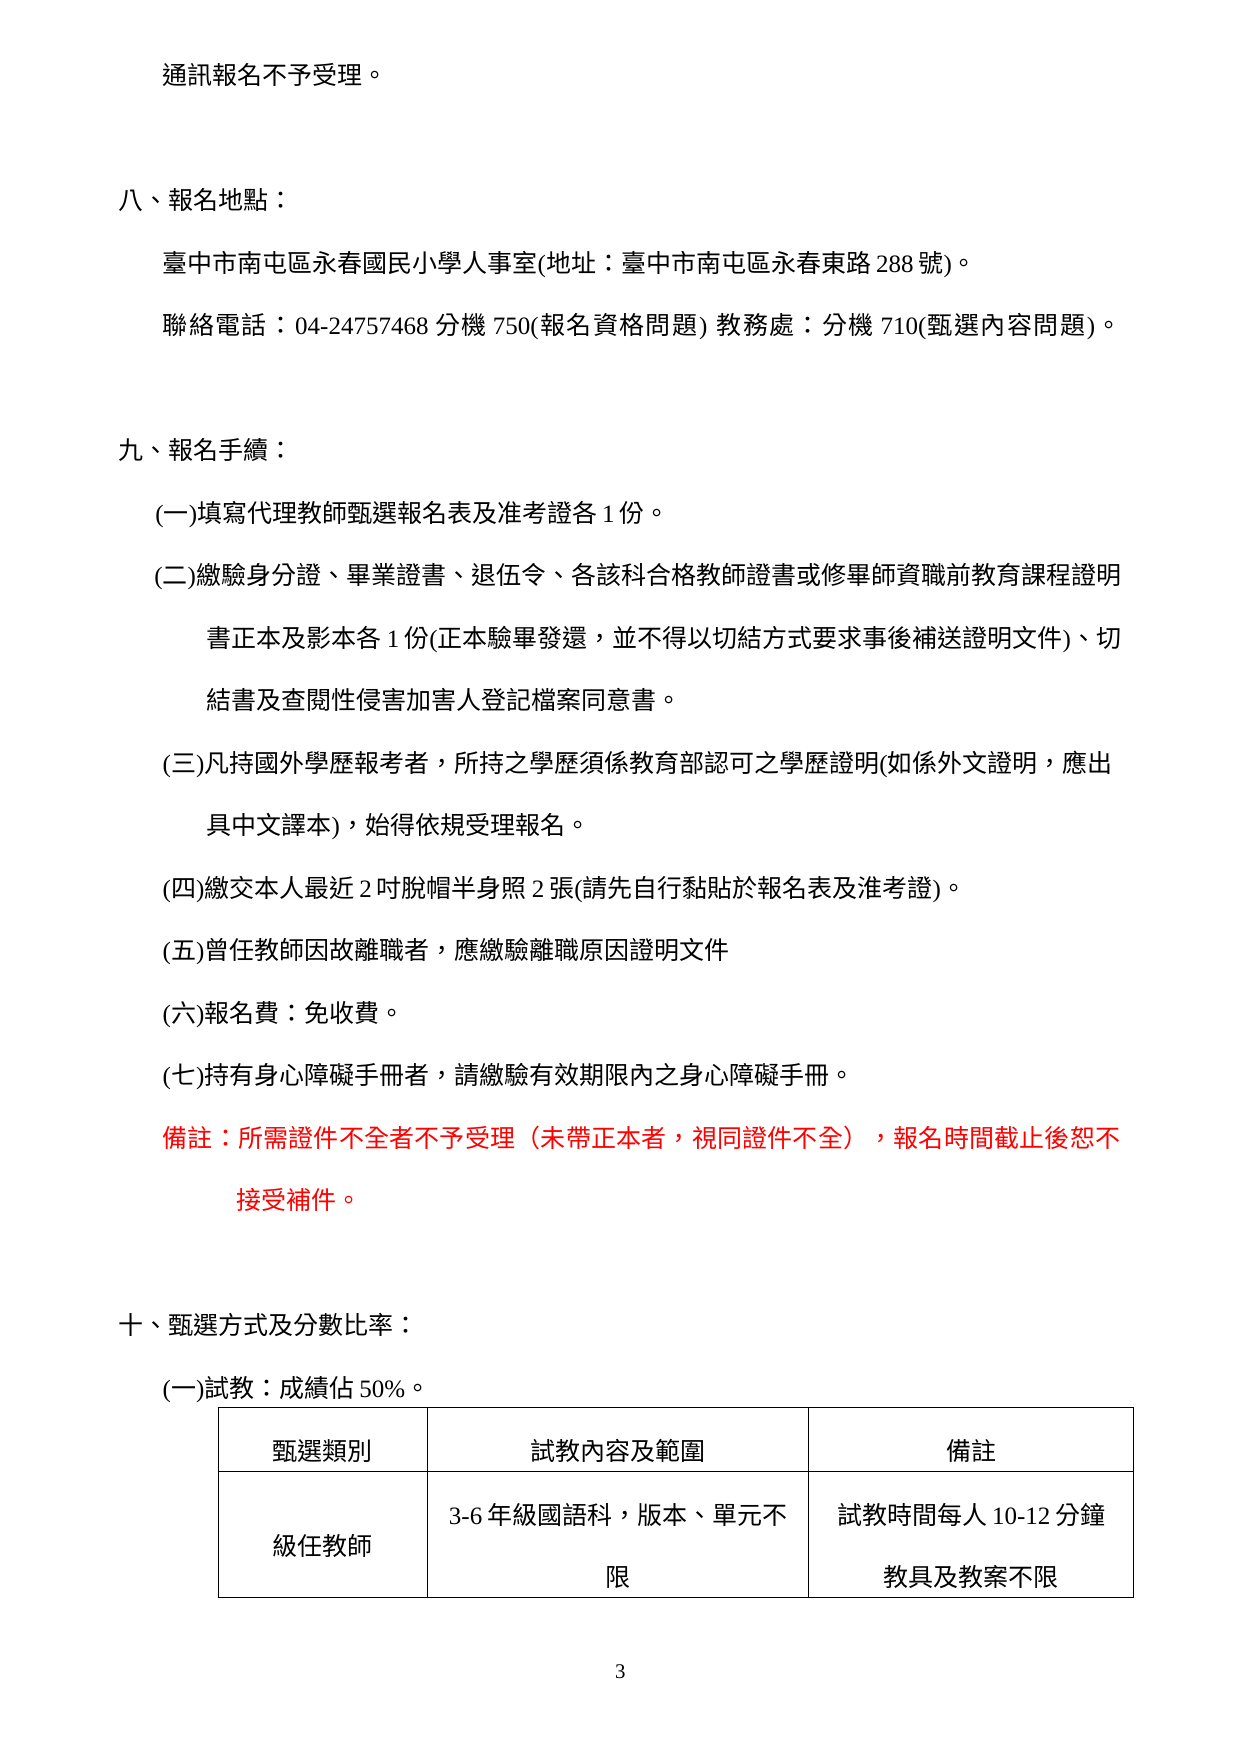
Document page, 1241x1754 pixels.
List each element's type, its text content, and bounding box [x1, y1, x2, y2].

table_cell 級任教師 [219, 1472, 427, 1597]
table_header 備註 [809, 1408, 1133, 1471]
table_header 甄選類別 [219, 1408, 427, 1471]
text (三)凡持國外學歷報考者，所持之學歷須係教育部認可之學歷證明(如係外文證明，應出具中文譯本)，始得依規受理報名。 [162, 719, 1122, 844]
text 十、甄選方式及分數比率： [118, 1282, 1122, 1344]
text 聯絡電話：04-24757468分機750(報名資格問題) 教務處：分機710(甄選內容問題)。 [162, 282, 1122, 407]
text 八、報名地點： [118, 157, 1122, 219]
table_cell 試教時間每人10-12分鐘 教具及教案不限 [809, 1472, 1133, 1597]
text (二)繳驗身分證、畢業證書、退伍令、各該科合格教師證書或修畢師資職前教育課程證明書正本及影本各1份(正本驗畢發還，並不得以切結方式要求事後補送證明文件)、切結書及查閱性侵害加害人登記檔案同意書。 [148, 532, 1122, 719]
text (四)繳交本人最近2吋脫帽半身照2張(請先自行黏貼於報名表及淮考證)。 [162, 844, 1122, 907]
text 九、報名手續： [118, 407, 1122, 469]
text (一)填寫代理教師甄選報名表及准考證各1份。 [149, 469, 1122, 532]
text 備註：所需證件不全者不予受理（未帶正本者，視同證件不全），報名時間截止後恕不接受補件。 [162, 1094, 1122, 1219]
text (五)曾任教師因故離職者，應繳驗離職原因證明文件 [162, 907, 1122, 969]
text (一)試教：成績佔50%。 [162, 1344, 1122, 1407]
text 通訊報名不予受理。 [162, 32, 1122, 94]
table_header 試教內容及範圍 [428, 1408, 808, 1471]
table_cell 3-6年級國語科，版本、單元不限 [428, 1472, 808, 1597]
text 臺中市南屯區永春國民小學人事室(地址：臺中市南屯區永春東路288號)。 [162, 219, 1122, 282]
text (六)報名費：免收費。 [162, 969, 1122, 1032]
text (七)持有身心障礙手冊者，請繳驗有效期限內之身心障礙手冊。 [162, 1032, 1122, 1094]
